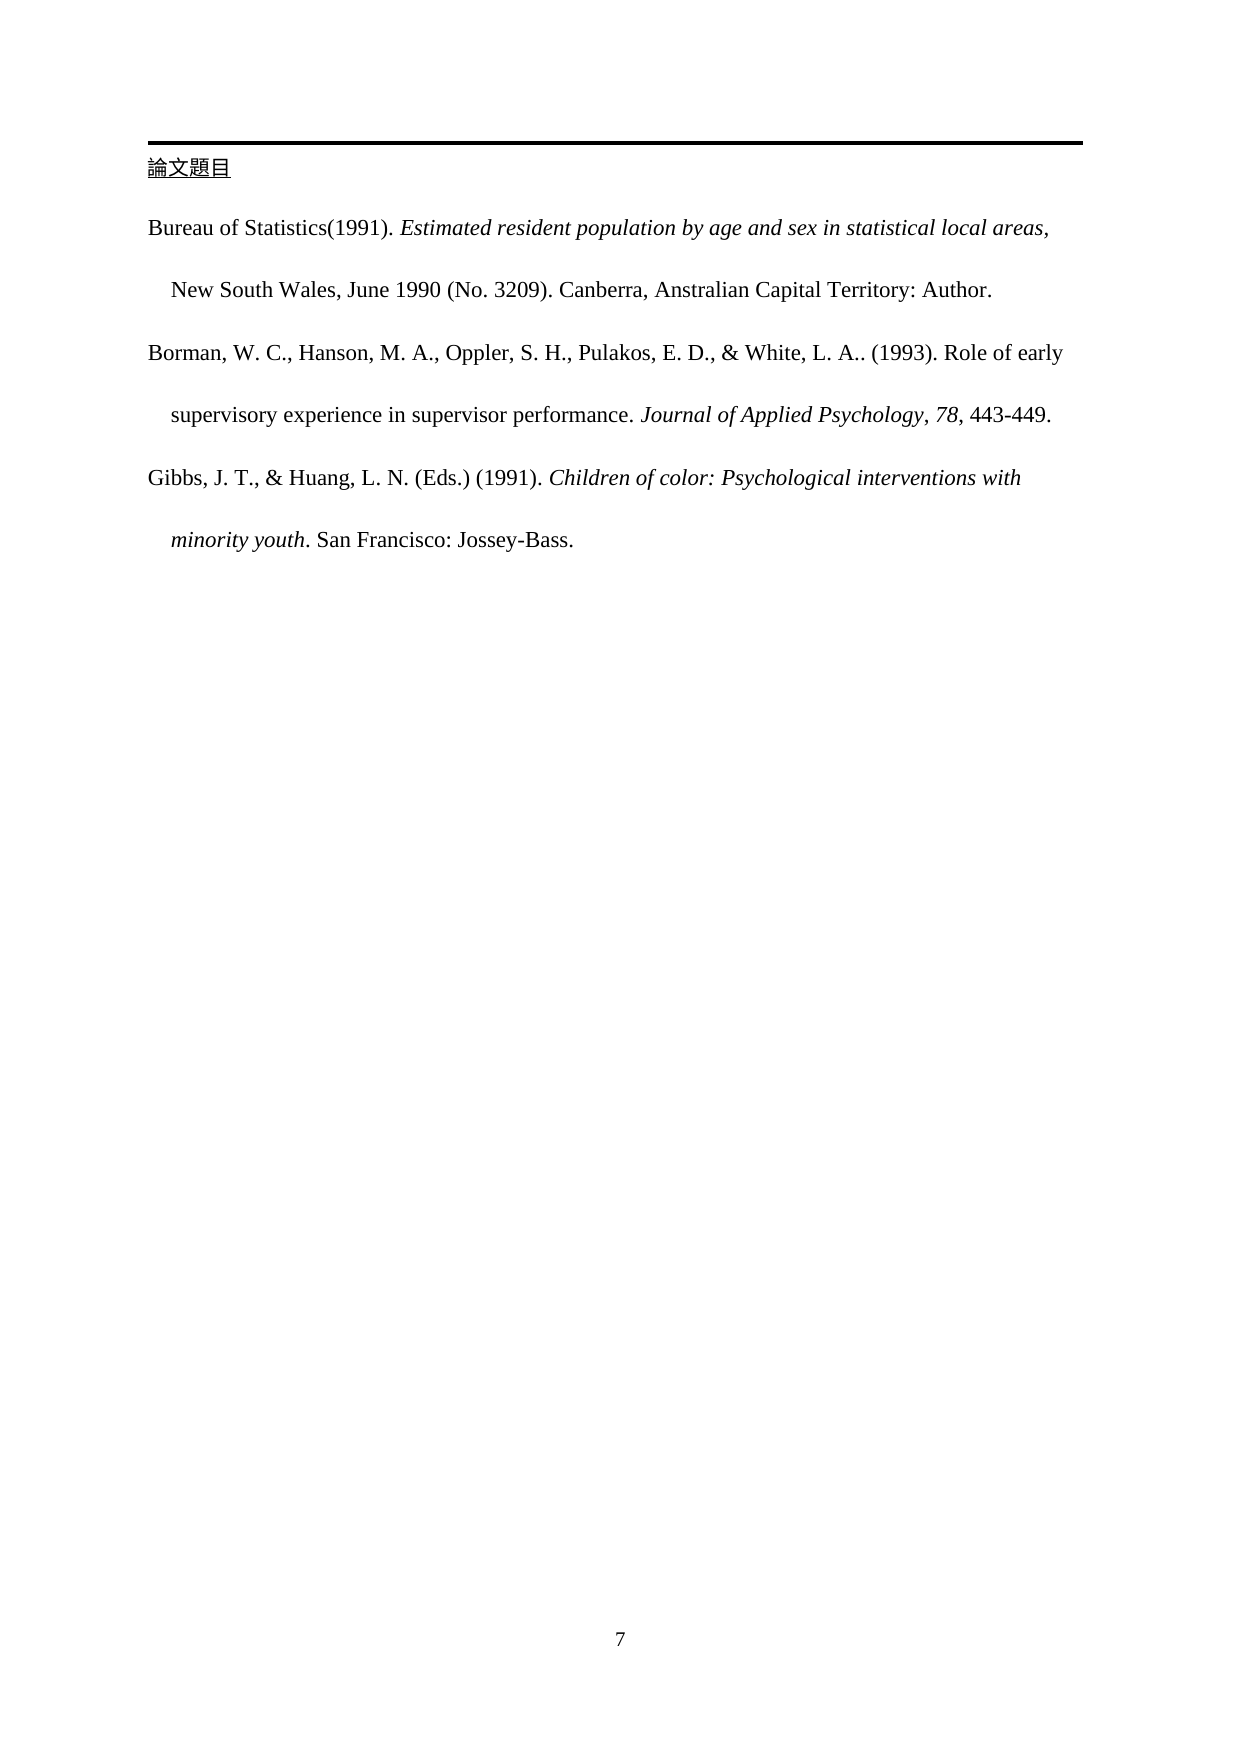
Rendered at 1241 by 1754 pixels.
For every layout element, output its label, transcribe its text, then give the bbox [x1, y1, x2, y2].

text Borman, W. C., Hanson, M. A., Oppler, S. H., Pulakos, E. D., & White, L. A.. (1993). Role of early supervisory experience in supervisor performance. Journal of Applied Psychology, 78, 443-449. [148, 310, 1092, 435]
text Gibbs, J. T., & Huang, L. N. (Eds.) (1991). Children of color: Psychological interventions with minority youth. San Francisco: Jossey-Bass. [148, 435, 1092, 560]
text Bureau of Statistics(1991). Estimated resident population by age and sex in statistical local areas, New South Wales, June 1990 (No. 3209). Canberra, Anstralian Capital Territory: Author. [148, 185, 1092, 310]
